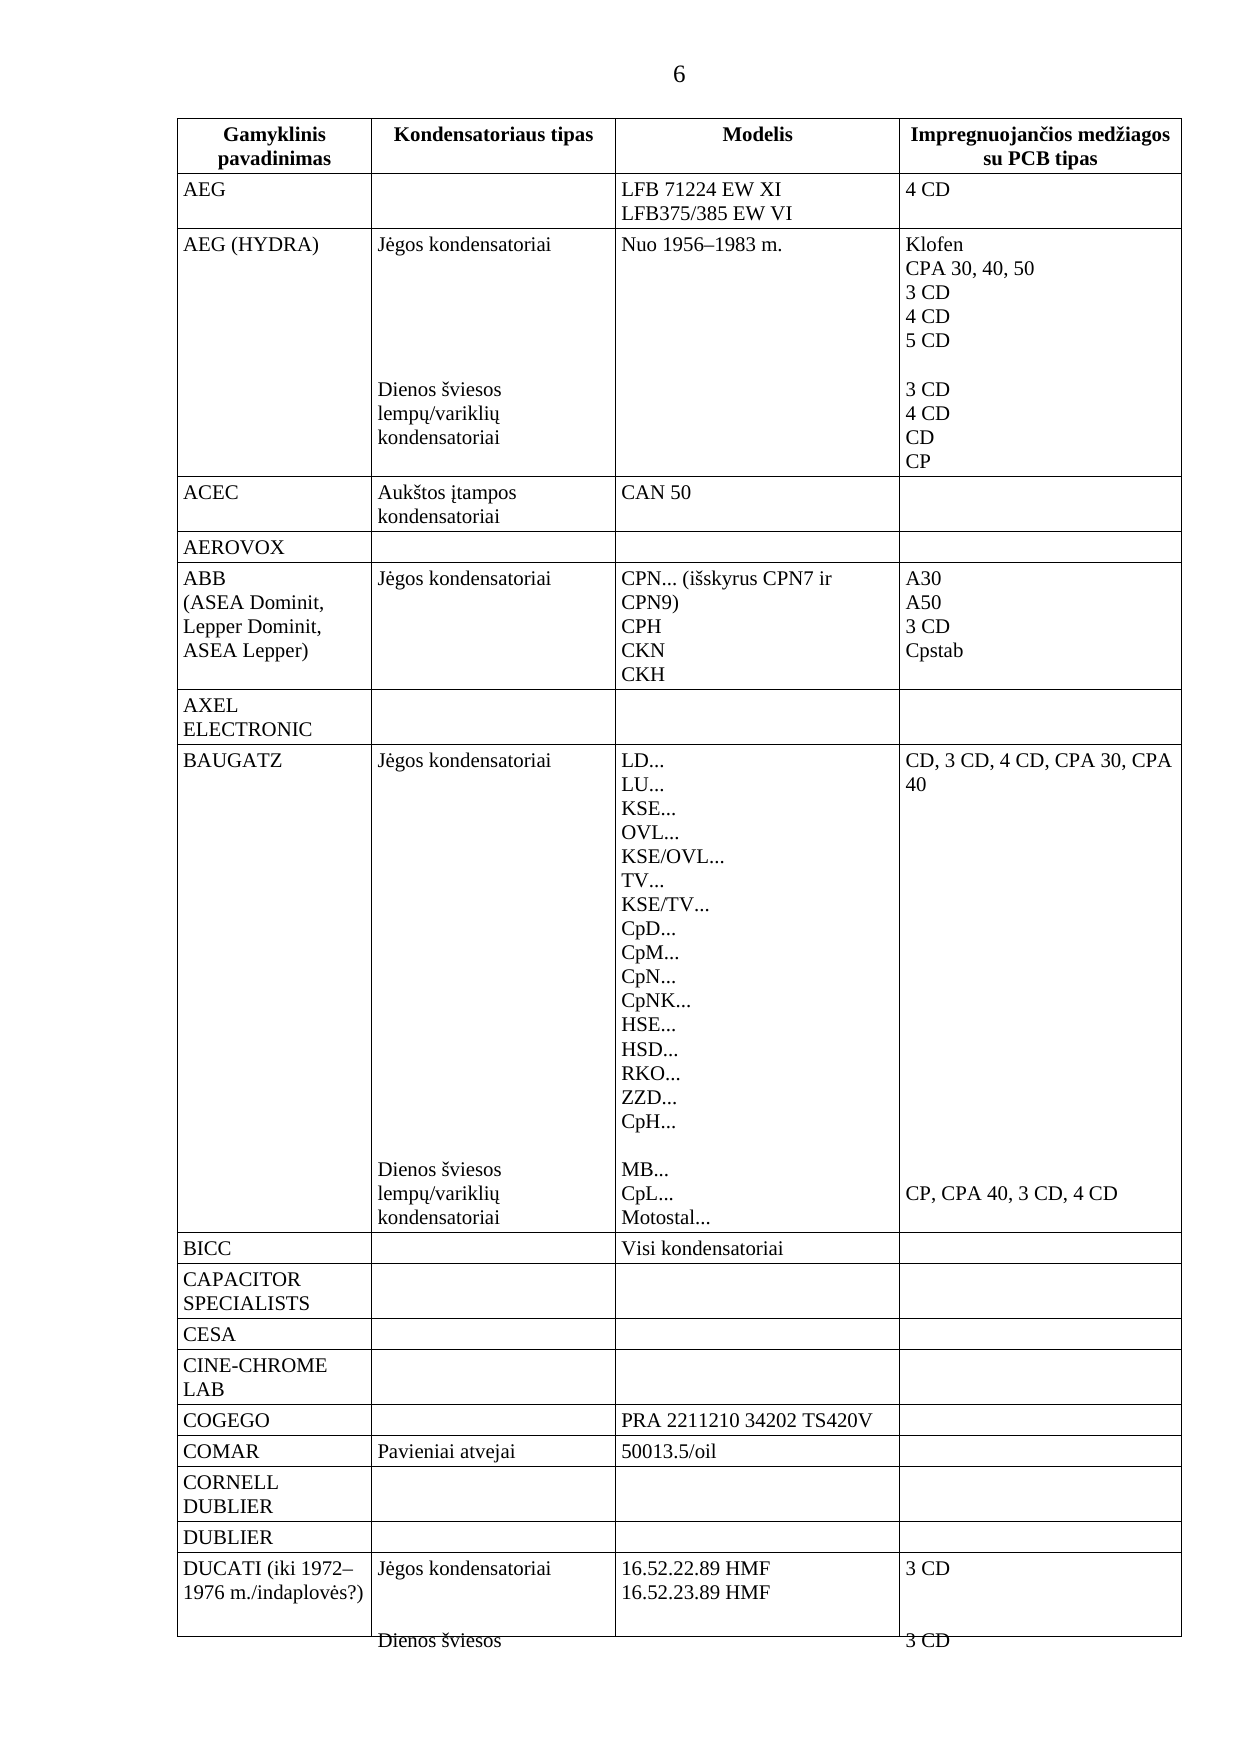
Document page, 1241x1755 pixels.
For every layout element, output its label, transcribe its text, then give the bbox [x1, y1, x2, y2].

table_cell COMAR [178, 1436, 371, 1466]
table_cell Jėgos kondensatoriai Dienos šviesos lempų/variklių kondensatoriai Skalbimo mašinų kondensatoriai [372, 1553, 615, 1636]
table_cell [372, 1319, 615, 1349]
table_header Gamyklinis pavadinimas [178, 119, 371, 173]
table_cell ABB (ASEA Dominit, Lepper Dominit, ASEA Lepper) [178, 563, 371, 689]
table_cell CORNELL DUBLIER [178, 1467, 371, 1521]
table_cell Aukštos įtampos kondensatoriai [372, 477, 615, 531]
table_cell [616, 1522, 899, 1552]
table_cell A30 A50 3 CD Cpstab [900, 563, 1181, 689]
table_cell [372, 1405, 615, 1435]
table_cell [900, 532, 1181, 562]
table_cell [372, 174, 615, 228]
table_header Modelis [616, 119, 899, 173]
table_cell PRA 2211210 34202 TS420V [616, 1405, 899, 1435]
table_cell [372, 1467, 615, 1521]
table_cell CPN... (išskyrus CPN7 ir CPN9) CPH CKN CKH [616, 563, 899, 689]
table_cell [372, 1233, 615, 1263]
table_cell Klofen CPA 30, 40, 50 3 CD 4 CD 5 CD 3 CD 4 CD CD CP [900, 229, 1181, 476]
table_cell AEG (HYDRA) [178, 229, 371, 476]
table_cell AXEL ELECTRONIC [178, 690, 371, 744]
table_cell LD... LU... KSE... OVL... KSE/OVL... TV... KSE/TV... CpD... CpM... CpN... CpNK... HSE... HSD... RKO... ZZD... CpH... MB... CpL... Motostal... [616, 745, 899, 1232]
table_cell Jėgos kondensatoriai [372, 563, 615, 689]
table_cell [616, 532, 899, 562]
table_cell 4 CD [900, 174, 1181, 228]
table_cell [616, 1264, 899, 1318]
table_cell 3 CD 3 CD LDO 3 CD [900, 1553, 1181, 1636]
table_cell [900, 477, 1181, 531]
table_cell [372, 690, 615, 744]
table_cell Pavieniai atvejai [372, 1436, 615, 1466]
table_cell [900, 1522, 1181, 1552]
table_cell [900, 690, 1181, 744]
table_cell [900, 1350, 1181, 1404]
table_cell COGEGO [178, 1405, 371, 1435]
table_cell Jėgos kondensatoriai Dienos šviesos lempų/variklių kondensatoriai [372, 745, 615, 1232]
table_cell [900, 1319, 1181, 1349]
table_cell [900, 1405, 1181, 1435]
table_cell [900, 1264, 1181, 1318]
table_cell CD, 3 CD, 4 CD, CPA 30, CPA 40 CP, CPA 40, 3 CD, 4 CD [900, 745, 1181, 1232]
table_cell CAN 50 [616, 477, 899, 531]
table_cell 16.52.22.89 HMF 16.52.23.89 HMF 16.43.41.90 16.67.06 16.67.11.94 [616, 1553, 899, 1636]
table_cell [372, 1522, 615, 1552]
table_cell BAUGATZ [178, 745, 371, 1232]
table_cell AEROVOX [178, 532, 371, 562]
table_cell [616, 1350, 899, 1404]
table_cell [372, 1350, 615, 1404]
table_cell CESA [178, 1319, 371, 1349]
table_cell [900, 1233, 1181, 1263]
table_cell AEG [178, 174, 371, 228]
table_cell [616, 1319, 899, 1349]
table_cell DUCATI (iki 1972–1976 m./indaplovės?) [178, 1553, 371, 1636]
table_cell [372, 532, 615, 562]
table_cell [900, 1436, 1181, 1466]
table_cell CAPACITOR SPECIALISTS [178, 1264, 371, 1318]
table_cell LFB 71224 EW XI LFB375/385 EW VI [616, 174, 899, 228]
table_cell [616, 1467, 899, 1521]
table_cell BICC [178, 1233, 371, 1263]
table_cell Nuo 1956–1983 m. [616, 229, 899, 476]
table_cell [616, 690, 899, 744]
table_cell DUBLIER [178, 1522, 371, 1552]
table_cell CINE-CHROME LAB [178, 1350, 371, 1404]
table_cell Jėgos kondensatoriai Dienos šviesos lempų/variklių kondensatoriai [372, 229, 615, 476]
table_cell Visi kondensatoriai [616, 1233, 899, 1263]
table_cell 50013.5/oil [616, 1436, 899, 1466]
table_header Kondensatoriaus tipas [372, 119, 615, 173]
table_cell [900, 1467, 1181, 1521]
table_cell ACEC [178, 477, 371, 531]
table_header Impregnuojančios medžiagos su PCB tipas [900, 119, 1181, 173]
table_cell [372, 1264, 615, 1318]
